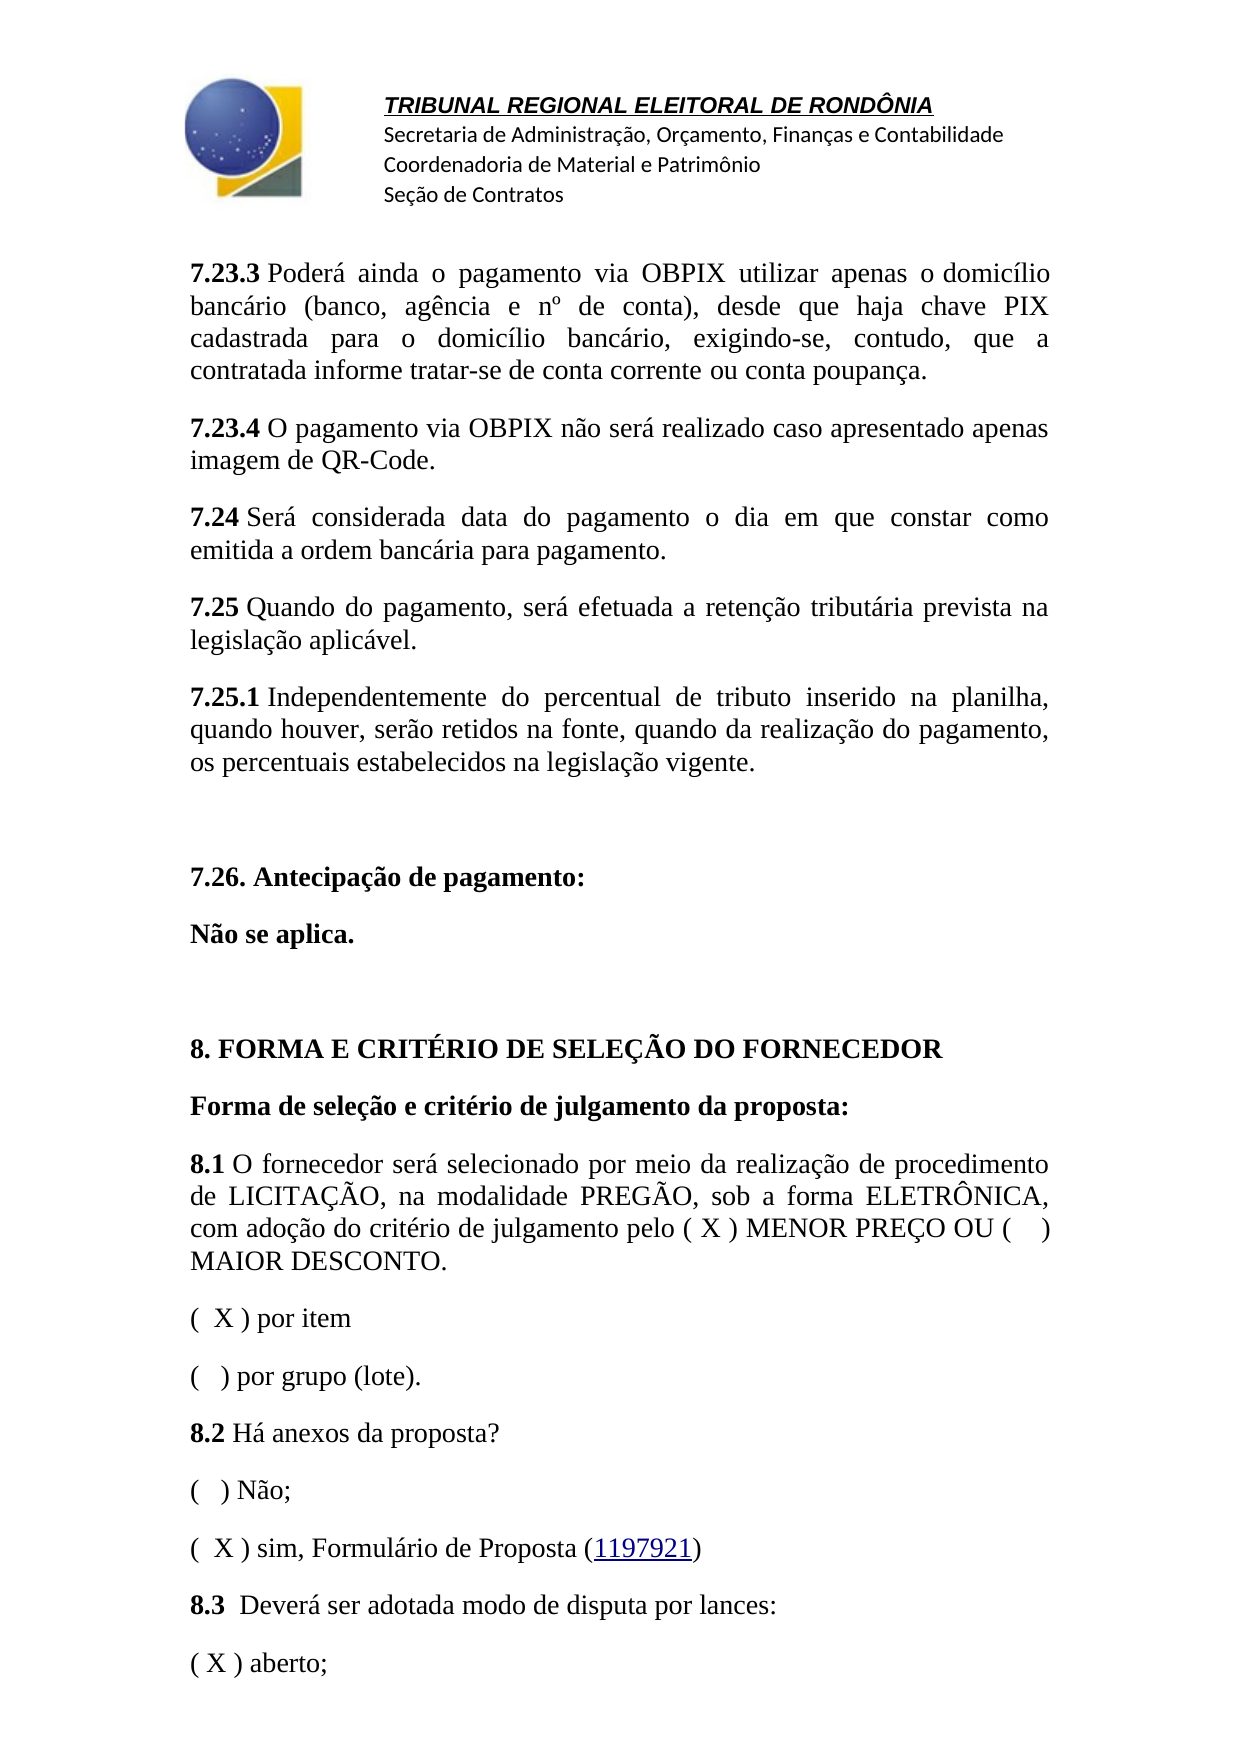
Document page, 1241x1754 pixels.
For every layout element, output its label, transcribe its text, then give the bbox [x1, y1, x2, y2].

text 7.23.4 O pagamento via OBPIX não será realizado caso apresentado apenas imagem de QR-Code. [190, 411, 1051, 476]
text 7.26. Antecipação de pagamento: [190, 860, 1051, 892]
text 7.24 Será considerada data do pagamento o dia em que constar como emitida a ordem bancária para pagamento. [190, 501, 1051, 565]
text 8. FORMA E CRITÉRIO DE SELEÇÃO DO FORNECEDOR [190, 1032, 1051, 1064]
text 8.3 Deverá ser adotada modo de disputa por lances: [190, 1588, 1051, 1621]
text ( X ) por item [190, 1301, 1051, 1334]
text 8.1 O fornecedor será selecionado por meio da realização de procedimento de LICITAÇÃO, na modalidade PREGÃO, sob a forma ELETRÔNICA, com adoção do critério de julgamento pelo ( X ) MENOR PREÇO OU ( ) MAIOR DESCONTO. [190, 1147, 1051, 1276]
text ( ) Não; [190, 1473, 1051, 1506]
text ( ) por grupo (lote). [190, 1359, 1051, 1391]
text 7.25 Quando do pagamento, será efetuada a retenção tributária prevista na legislação aplicável. [190, 590, 1051, 655]
text 8.2 Há anexos da proposta? [190, 1416, 1051, 1448]
text 7.23.3 Poderá ainda o pagamento via OBPIX utilizar apenas o domicílio bancário (banco, agência e nº de conta), desde que haja chave PIX cadastrada para o domicílio bancário, exigindo-se, contudo, que a contratada informe tratar-se de conta corrente ou conta poupança. [190, 256, 1051, 386]
text ( X ) sim, Formulário de Proposta (1197921) [190, 1531, 1051, 1563]
text Forma de seleção e critério de julgamento da proposta: [190, 1089, 1051, 1122]
text 7.25.1 Independentemente do percentual de tributo inserido na planilha, quando houver, serão retidos na fonte, quando da realização do pagamento, os percentuais estabelecidos na legislação vigente. [190, 680, 1051, 777]
text Não se aplica. [190, 917, 1051, 949]
text ( X ) aberto; [190, 1646, 1051, 1678]
